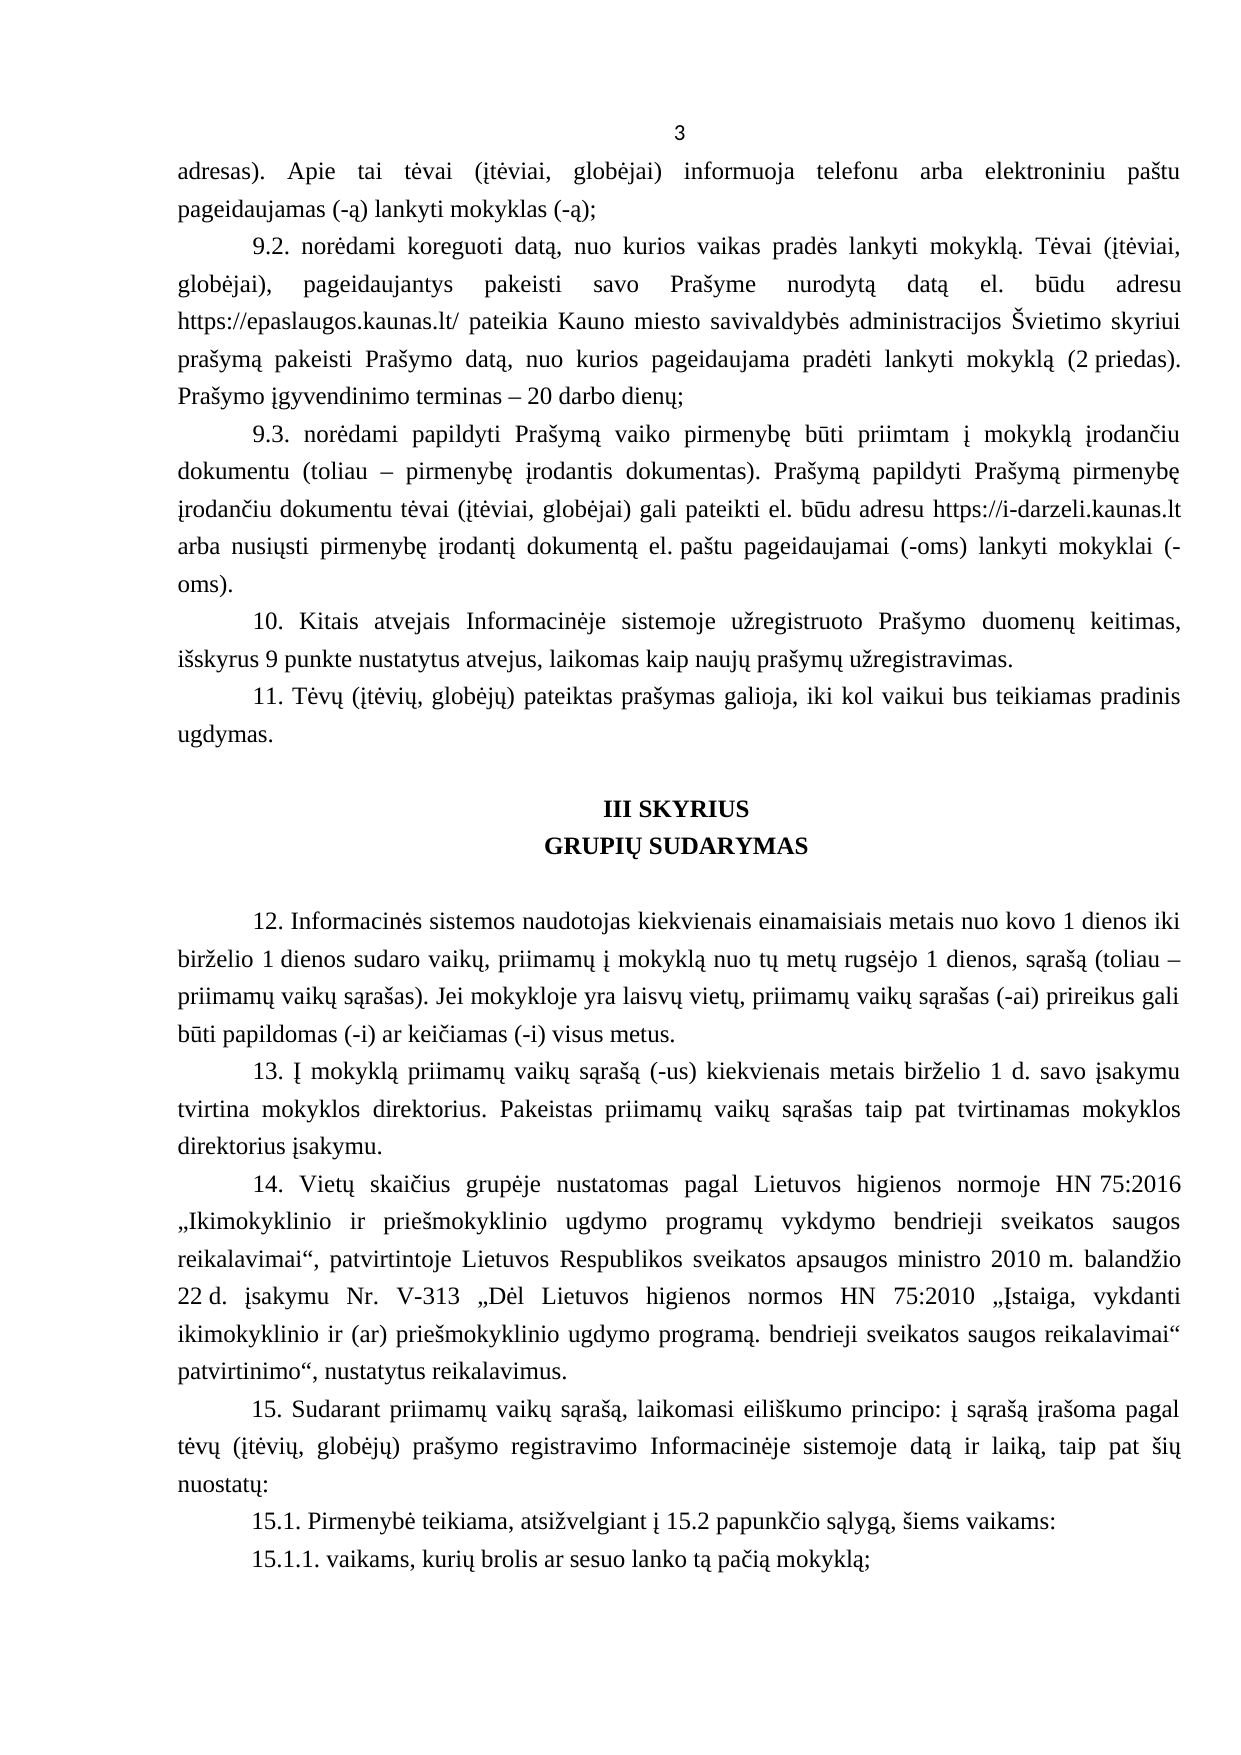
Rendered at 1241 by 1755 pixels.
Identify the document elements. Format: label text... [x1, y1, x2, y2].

text 12. Informacinės sistemos naudotojas kiekvienais einamaisiais metais nuo kovo 1 dienos iki birželio 1 dienos sudaro vaikų, priimamų į mokyklą nuo tų metų rugsėjo 1 dienos, sąrašą (toliau – priimamų vaikų sąrašas). Jei mokykloje yra laisvų vietų, priimamų vaikų sąrašas (-ai) prireikus gali būti papildomas (-i) ar keičiamas (-i) visus metus. [177, 898, 1181, 1048]
text 10. Kitais atvejais Informacinėje sistemoje užregistruoto Prašymo duomenų keitimas, išskyrus 9 punkte nustatytus atvejus, laikomas kaip naujų prašymų užregistravimas. [177, 598, 1181, 673]
text GRUPIŲ SUDARYMAS [177, 823, 1181, 860]
text 15.1.1. vaikams, kurių brolis ar sesuo lanko tą pačią mokyklą; [177, 1535, 1181, 1573]
text adresas). Apie tai tėvai (įtėviai, globėjai) informuoja telefonu arba elektroniniu paštu pageidaujamas (-ą) lankyti mokyklas (-ą); [177, 148, 1181, 223]
text 15. Sudarant priimamų vaikų sąrašą, laikomasi eiliškumo principo: į sąrašą įrašoma pagal tėvų (įtėvių, globėjų) prašymo registravimo Informacinėje sistemoje datą ir laiką, taip pat šių nuostatų: [177, 1385, 1181, 1498]
text III SKYRIUS [177, 785, 1181, 823]
text 15.1. Pirmenybė teikiama, atsižvelgiant į 15.2 papunkčio sąlygą, šiems vaikams: [177, 1498, 1181, 1535]
text 11. Tėvų (įtėvių, globėjų) pateiktas prašymas galioja, iki kol vaikui bus teikiamas pradinis ugdymas. [177, 673, 1181, 748]
text 9.3. norėdami papildyti Prašymą vaiko pirmenybę būti priimtam į mokyklą įrodančiu dokumentu (toliau – pirmenybę įrodantis dokumentas). Prašymą papildyti Prašymą pirmenybę įrodančiu dokumentu tėvai (įtėviai, globėjai) gali pateikti el. būdu adresu https://i-darzeli.kaunas.lt arba nusiųsti pirmenybę įrodantį dokumentą el. paštu pageidaujamai (-oms) lankyti mokyklai (-oms). [177, 410, 1181, 598]
text 9.2. norėdami koreguoti datą, nuo kurios vaikas pradės lankyti mokyklą. Tėvai (įtėviai, globėjai), pageidaujantys pakeisti savo Prašyme nurodytą datą el. būdu adresu https://epaslaugos.kaunas.lt/ pateikia Kauno miesto savivaldybės administracijos Švietimo skyriui prašymą pakeisti Prašymo datą, nuo kurios pageidaujama pradėti lankyti mokyklą (2 priedas). Prašymo įgyvendinimo terminas – 20 darbo dienų; [177, 223, 1181, 410]
text 13. Į mokyklą priimamų vaikų sąrašą (-us) kiekvienais metais birželio 1 d. savo įsakymu tvirtina mokyklos direktorius. Pakeistas priimamų vaikų sąrašas taip pat tvirtinamas mokyklos direktorius įsakymu. [177, 1048, 1181, 1160]
text 14. Vietų skaičius grupėje nustatomas pagal Lietuvos higienos normoje HN 75:2016 „Ikimokyklinio ir priešmokyklinio ugdymo programų vykdymo bendrieji sveikatos saugos reikalavimai“, patvirtintoje Lietuvos Respublikos sveikatos apsaugos ministro 2010 m. balandžio 22 d. įsakymu Nr. V-313 „Dėl Lietuvos higienos normos HN 75:2010 „Įstaiga, vykdanti ikimokyklinio ir (ar) priešmokyklinio ugdymo programą. bendrieji sveikatos saugos reikalavimai“ patvirtinimo“, nustatytus reikalavimus. [177, 1160, 1181, 1385]
